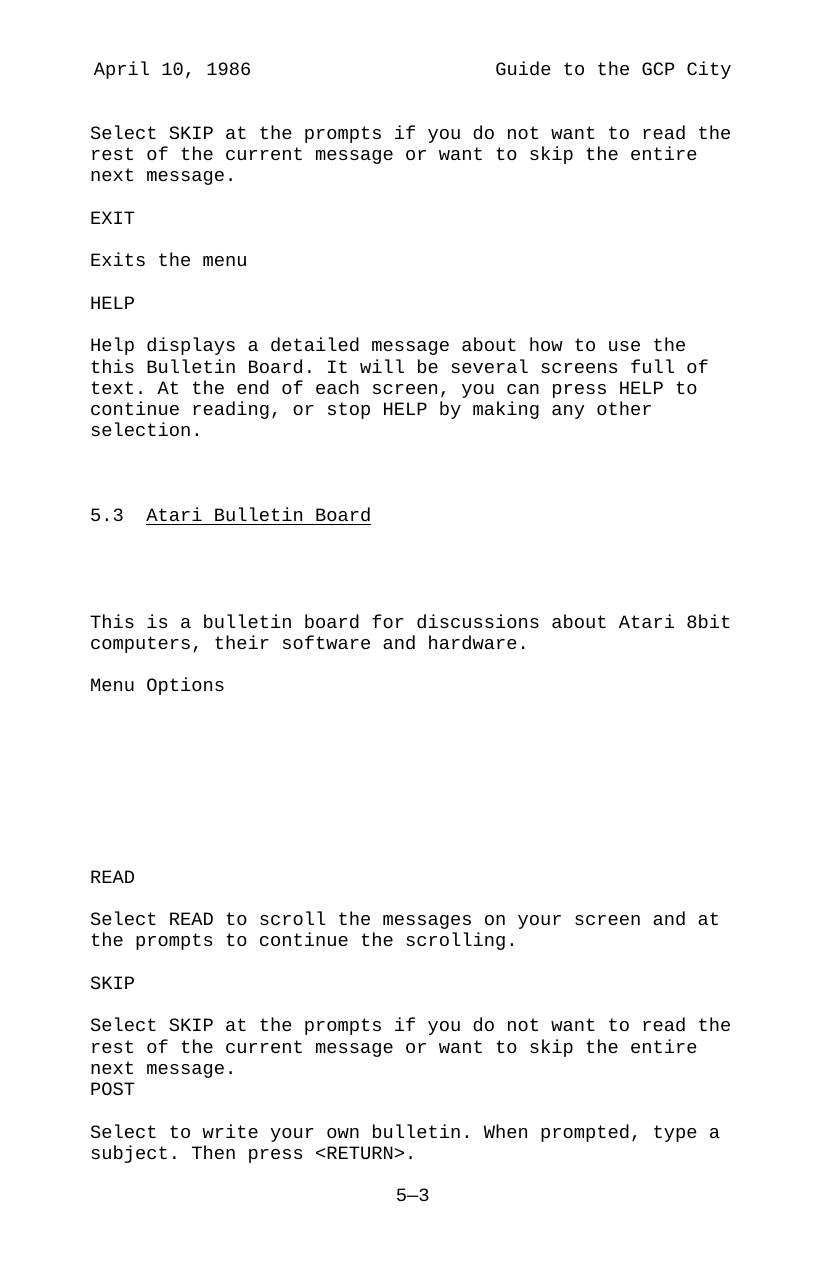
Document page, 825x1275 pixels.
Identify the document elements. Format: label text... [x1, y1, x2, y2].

text This is a bulletin board for discussions about Atari 8bit computers, their software and hardware. [90, 612, 735, 655]
text Help displays a detailed message about how to use the this Bulletin Board. It will be several screens full of text. At the end of each screen, you can press HELP to continue reading, or stop HELP by making any other selection. [90, 336, 735, 442]
text SKIP [90, 974, 735, 995]
text Menu Options [90, 676, 735, 697]
text Select READ to scroll the messages on your screen and at the prompts to continue the scrolling. [90, 910, 735, 952]
text POST [90, 1080, 735, 1101]
text Select SKIP at the prompts if you do not want to read the rest of the current message or want to skip the entire next message. [90, 124, 735, 187]
text Select SKIP at the prompts if you do not want to read the rest of the current message or want to skip the entire next message. [90, 1016, 735, 1080]
text 5.3 Atari Bulletin Board [90, 506, 735, 527]
text April 10, 1986 Guide to the GCP City [90, 60, 735, 81]
text Select to write your own bulletin. When prompted, type a subject. Then press <RETURN>. [90, 1122, 735, 1165]
text 5—3 [90, 1186, 735, 1207]
text HELP [90, 294, 735, 315]
text Exits the menu [90, 251, 735, 272]
text EXIT [90, 209, 735, 230]
text READ [90, 867, 735, 889]
